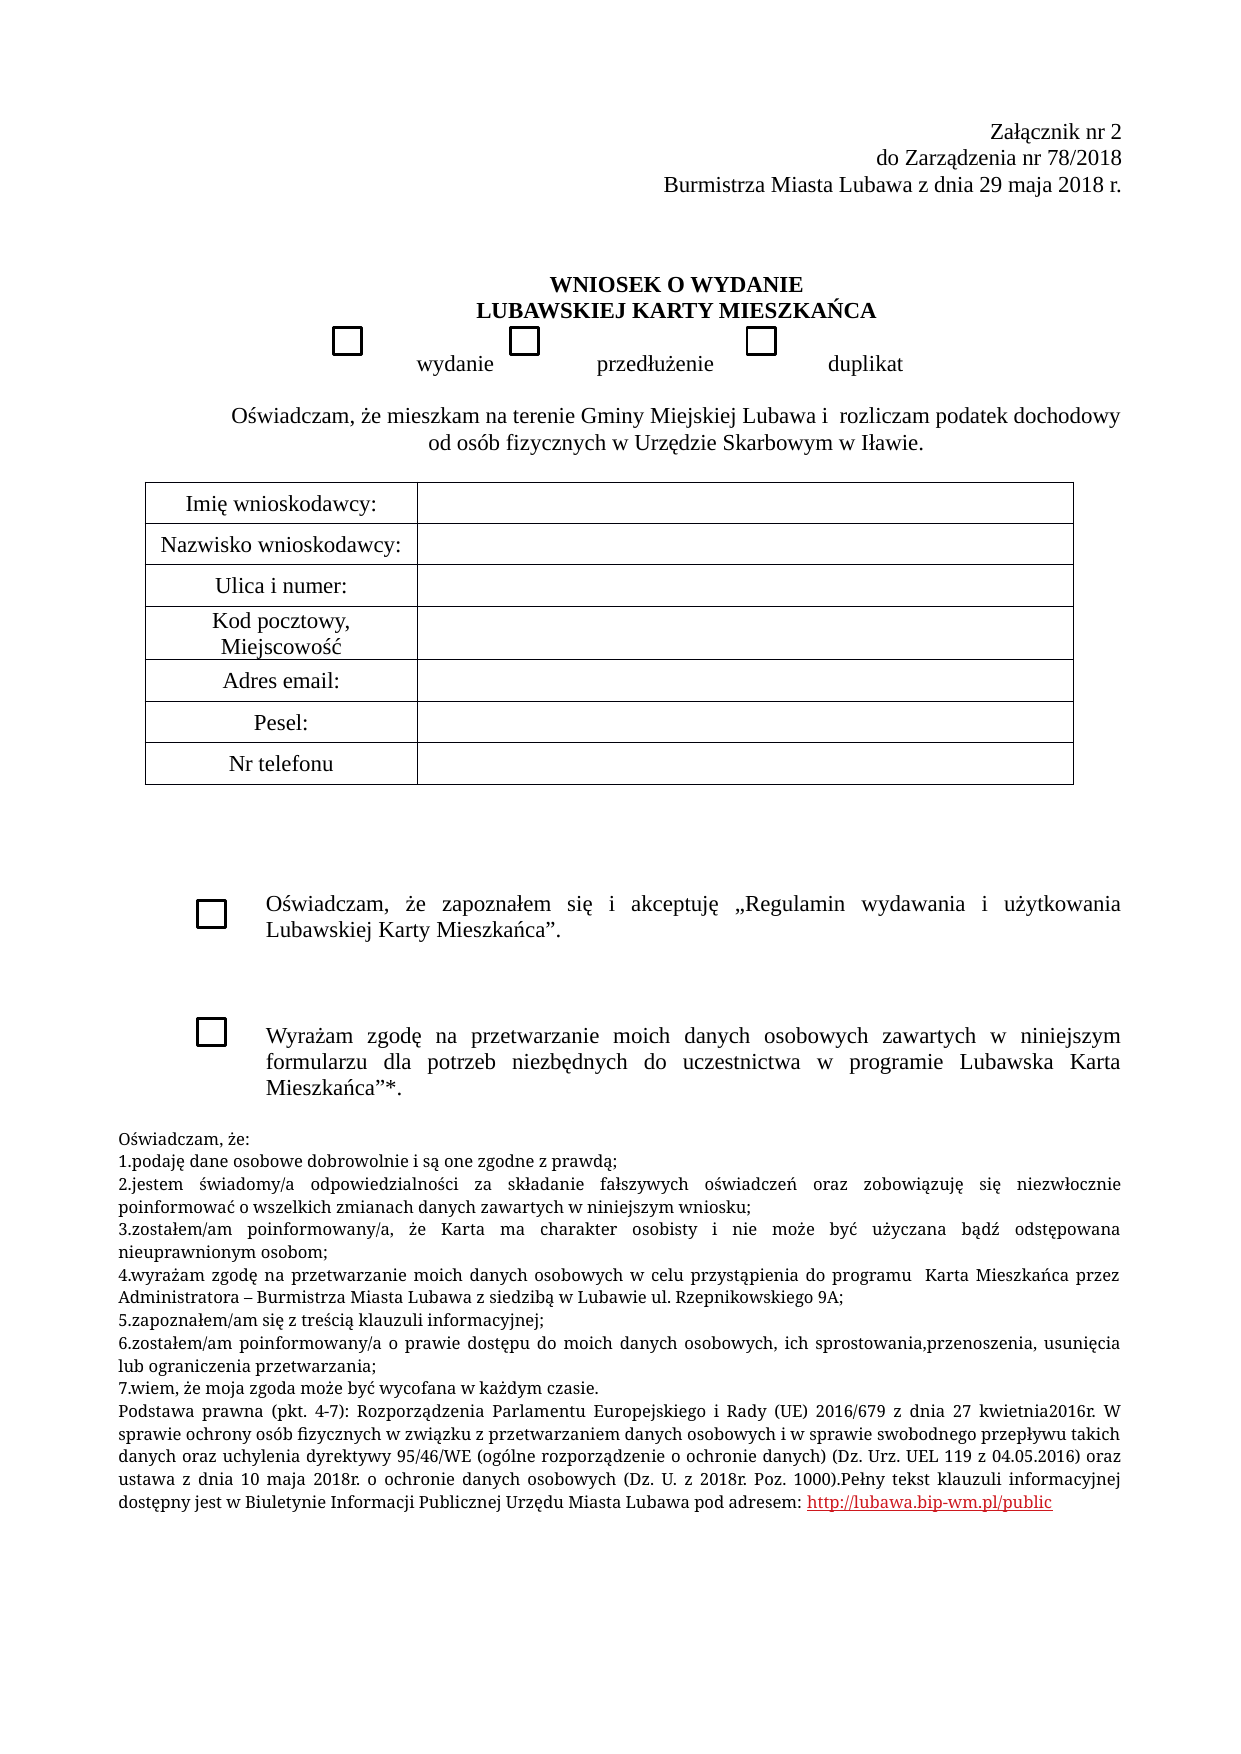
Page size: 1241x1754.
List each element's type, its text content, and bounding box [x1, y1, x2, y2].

text Podstawa prawna (pkt. 4-7): Rozporządzenia Parlamentu Europejskiego i Rady (UE) 2016/679 z dnia 27 kwietnia2016r. W sprawie ochrony osób fizycznych w związku z przetwarzaniem danych osobowych i w sprawie swobodnego przepływu takich danych oraz uchylenia dyrektywy 95/46/WE (ogólne rozporządzenie o ochronie danych) (Dz. Urz. UEL 119 z 04.05.2016) oraz ustawa z dnia 10 maja 2018r. o ochronie danych osobowych (Dz. U. z 2018r. Poz. 1000).Pełny tekst klauzuli informacyjnej dostępny jest w Biuletynie Informacji Publicznej Urzędu Miasta Lubawa pod adresem: http://lubawa.bip-wm.pl/public [118, 1399, 1122, 1513]
list LUBAWSKIEJ KARTY MIESZKAŃCA [231, 297, 1122, 323]
text Załącznik nr 2 [118, 118, 1122, 144]
text 6.zostałem/am poinformowany/a o prawie dostępu do moich danych osobowych, ich sprostowania,przenoszenia, usunięcia lub ograniczenia przetwarzania; [118, 1331, 1122, 1377]
table_cell [418, 660, 1073, 701]
table_cell [418, 607, 1073, 659]
table_header Imię wnioskodawcy: [146, 483, 417, 523]
list Oświadczam, że mieszkam na terenie Gminy Miejskiej Lubawa i rozliczam podatek dochodowy od osób fizycznych w Urzędzie Skarbowym w Iławie. [231, 402, 1122, 455]
table_cell [418, 565, 1073, 606]
text 7.wiem, że moja zgoda może być wycofana w każdym czasie. [118, 1377, 1122, 1399]
text Oświadczam, że: [118, 1127, 1122, 1150]
text 3.zostałem/am poinformowany/a, że Karta ma charakter osobisty i nie może być użyczana bądź odstępowana nieuprawnionym osobom; [118, 1218, 1122, 1263]
text 4.wyrażam zgodę na przetwarzanie moich danych osobowych w celu przystąpienia do programu Karta Mieszkańca przez Administratora – Burmistrza Miasta Lubawa z siedzibą w Lubawie ul. Rzepnikowskiego 9A; [118, 1263, 1122, 1309]
text do Zarządzenia nr 78/2018 [118, 144, 1122, 171]
text 2.jestem świadomy/a odpowiedzialności za składanie fałszywych oświadczeń oraz zobowiązuję się niezwłocznie poinformować o wszelkich zmianach danych zawartych w niniejszym wniosku; [118, 1172, 1122, 1218]
list WNIOSEK O WYDANIE [231, 271, 1122, 297]
table_cell Nazwisko wnioskodawcy: [146, 524, 417, 564]
table_cell [418, 524, 1073, 564]
text 1.podaję dane osobowe dobrowolnie i są one zgodne z prawdą; [118, 1150, 1122, 1172]
text Burmistrza Miasta Lubawa z dnia 29 maja 2018 r. [231, 171, 1122, 197]
table_cell Ulica i numer: [146, 565, 417, 606]
table_cell Kod pocztowy, Miejscowość [146, 607, 417, 659]
table_cell [418, 743, 1073, 783]
list wydanie przedłużenie duplikat [118, 350, 1122, 376]
list Oświadczam, że zapoznałem się i akceptuję „Regulamin wydawania i użytkowania Lubawskiej Karty Mieszkańca”. [266, 890, 1122, 943]
text 5.zapoznałem/am się z treścią klauzuli informacyjnej; [118, 1309, 1122, 1331]
table_cell Nr telefonu [146, 743, 417, 783]
table_cell Pesel: [146, 702, 417, 742]
table_header [418, 483, 1073, 523]
table_cell [418, 702, 1073, 742]
table_cell Adres email: [146, 660, 417, 701]
list Wyrażam zgodę na przetwarzanie moich danych osobowych zawartych w niniejszym formularzu dla potrzeb niezbędnych do uczestnictwa w programie Lubawska Karta Mieszkańca”*. [266, 1022, 1122, 1101]
